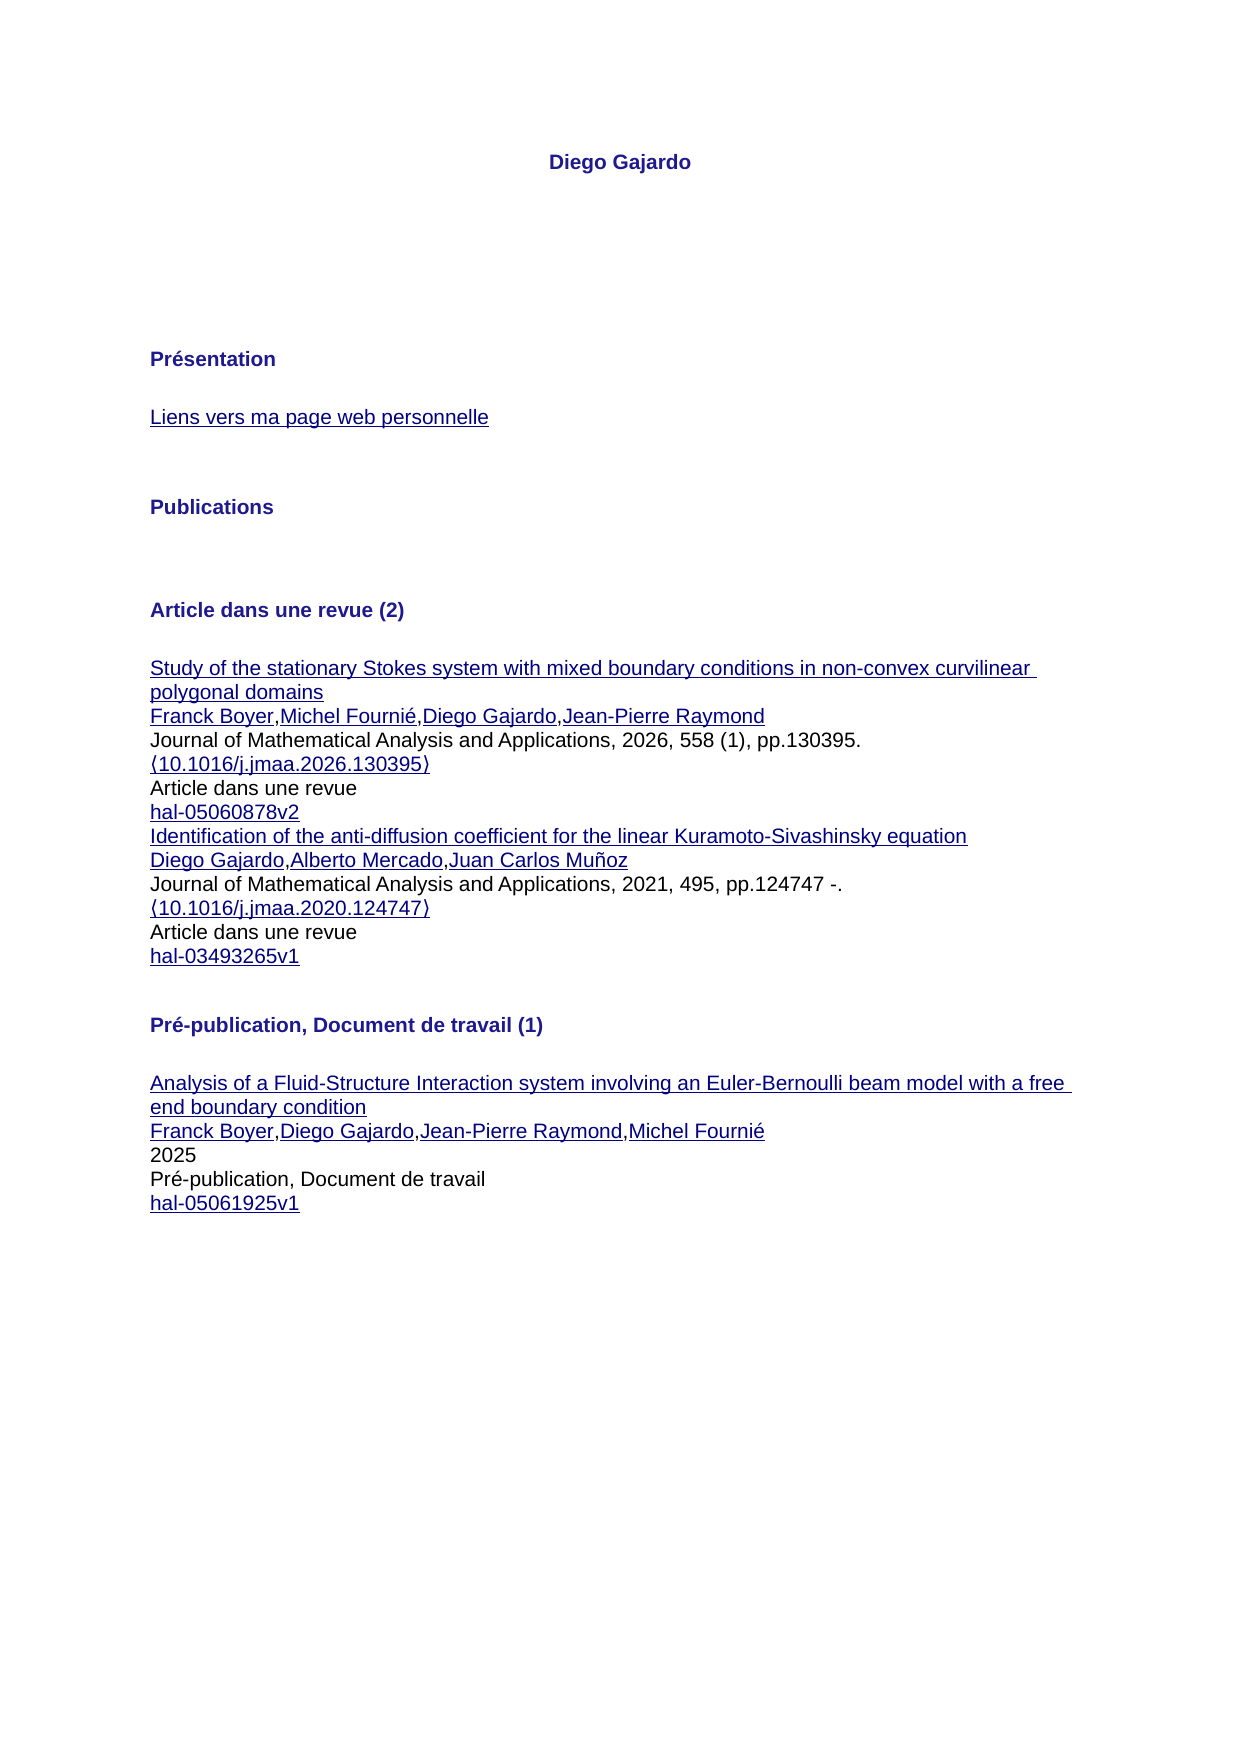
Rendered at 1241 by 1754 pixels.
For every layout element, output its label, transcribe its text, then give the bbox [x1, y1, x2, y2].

subtitle Pré-publication, Document de travail (1) [150, 1012, 1090, 1036]
text Liens vers ma page web personnelle [150, 405, 1090, 429]
table_cell Identification of the anti-diffusion coefficient for the linear Kuramoto-Sivashinsky equation Diego Gajardo,Alberto Mercado,Juan Carlos Muñoz Journal of Mathematical Analysis and Applications, 2021, 495, pp.124747 -. ⟨10.1016/j.jmaa.2020.124747⟩ Article dans une revue hal-03493265v1 [150, 824, 1090, 968]
table_header Study of the stationary Stokes system with mixed boundary conditions in non-convex curvilinear polygonal domains Franck Boyer,Michel Fournié,Diego Gajardo,Jean-Pierre Raymond Journal of Mathematical Analysis and Applications, 2026, 558 (1), pp.130395. ⟨10.1016/j.jmaa.2026.130395⟩ Article dans une revue hal-05060878v2 [150, 656, 1090, 824]
subtitle Diego Gajardo [150, 150, 1090, 174]
table_header Analysis of a Fluid-Structure Interaction system involving an Euler-Bernoulli beam model with a free end boundary condition Franck Boyer,Diego Gajardo,Jean-Pierre Raymond,Michel Fournié 2025 Pré-publication, Document de travail hal-05061925v1 [150, 1071, 1090, 1214]
subtitle Article dans une revue (2) [150, 598, 1090, 622]
subtitle Publications [150, 495, 1090, 519]
subtitle Présentation [150, 347, 1090, 371]
